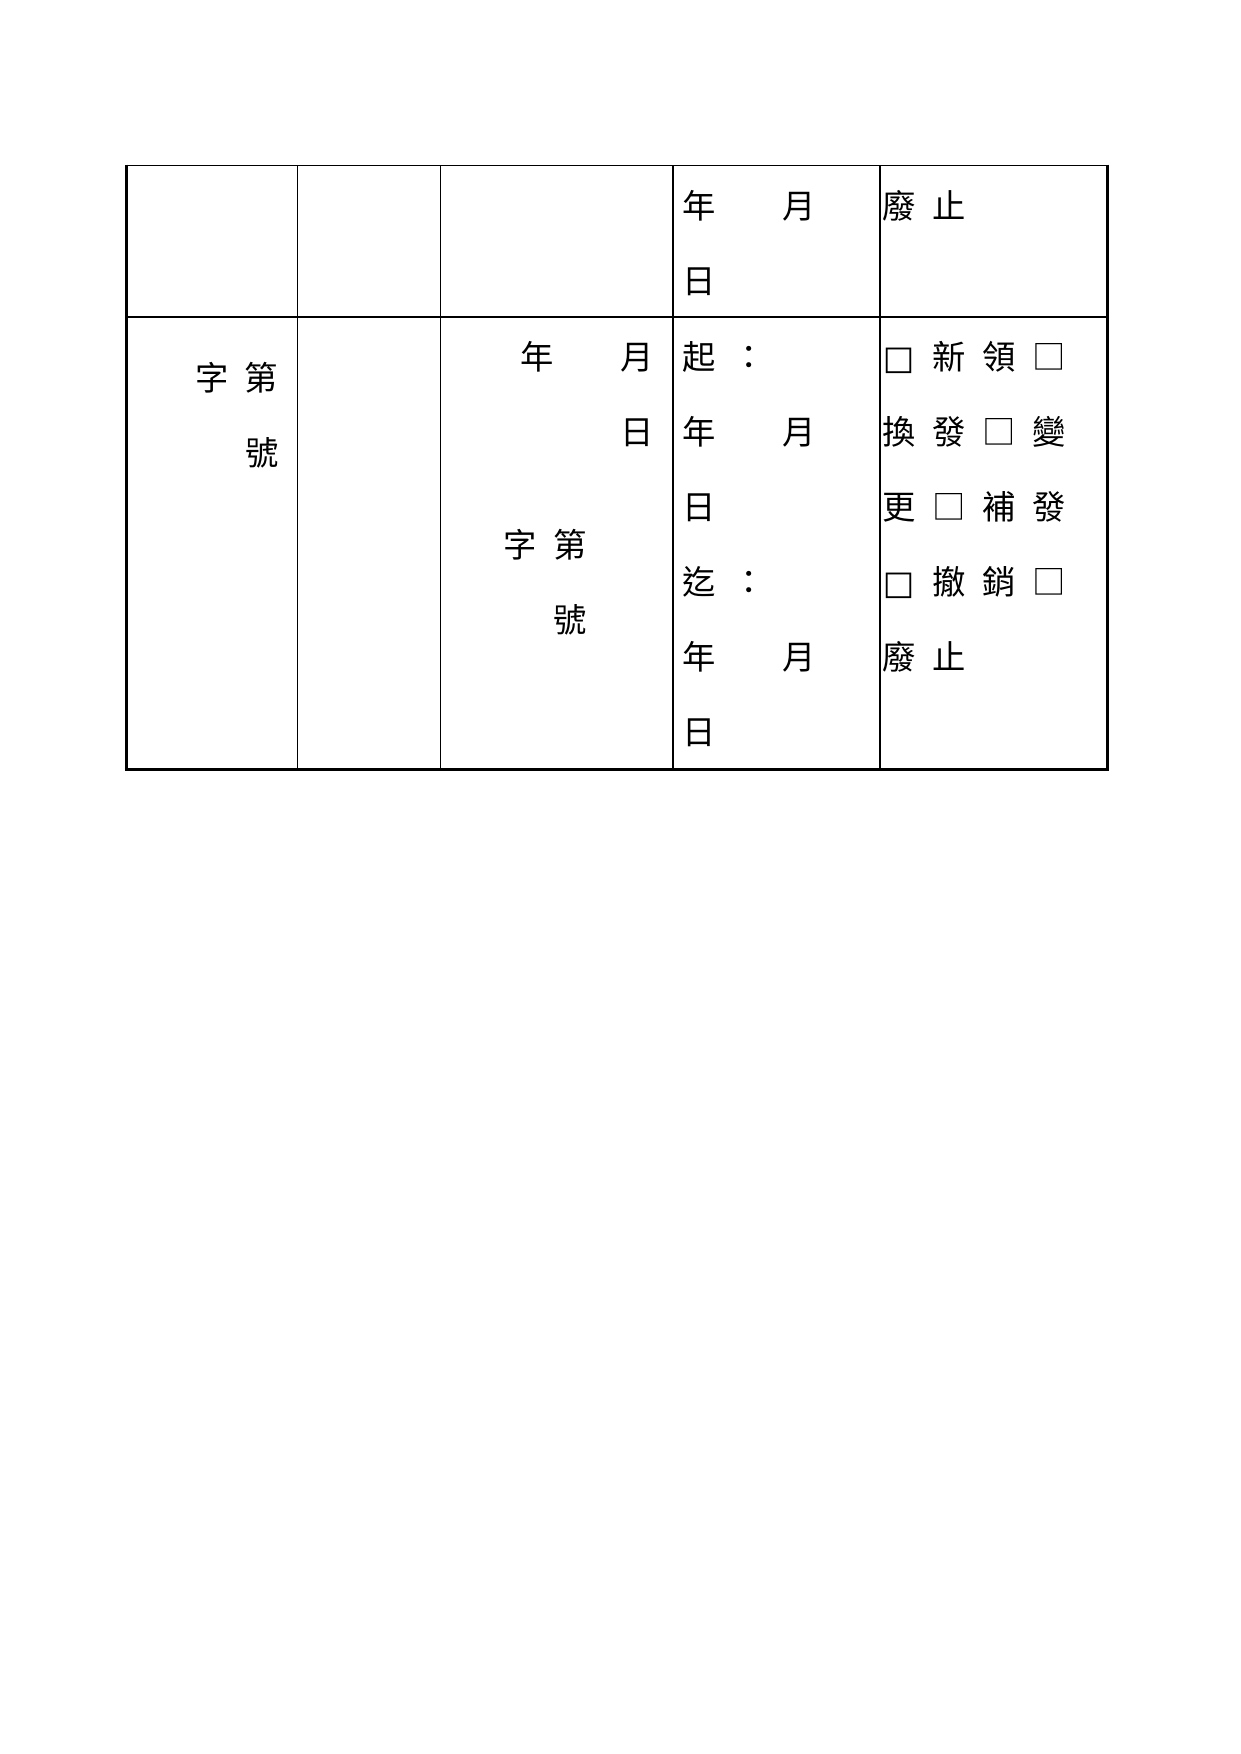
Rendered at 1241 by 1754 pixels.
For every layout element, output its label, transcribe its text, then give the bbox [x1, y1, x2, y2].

table_cell [441, 166, 672, 316]
table_cell [128, 166, 297, 316]
table_cell [298, 318, 440, 768]
table_cell □新領□換發□變更□補發 □撤銷□廢止 [881, 318, 1106, 768]
table_cell 字第 號 [128, 318, 297, 768]
table_cell 年 月 日 字第 號 [441, 318, 672, 768]
table_cell 起： 年 月 日 迄： 年 月 日 [674, 318, 879, 768]
table_cell [298, 166, 440, 316]
table_cell 年 月 日 [674, 166, 879, 316]
table_cell 廢止 [881, 166, 1106, 316]
